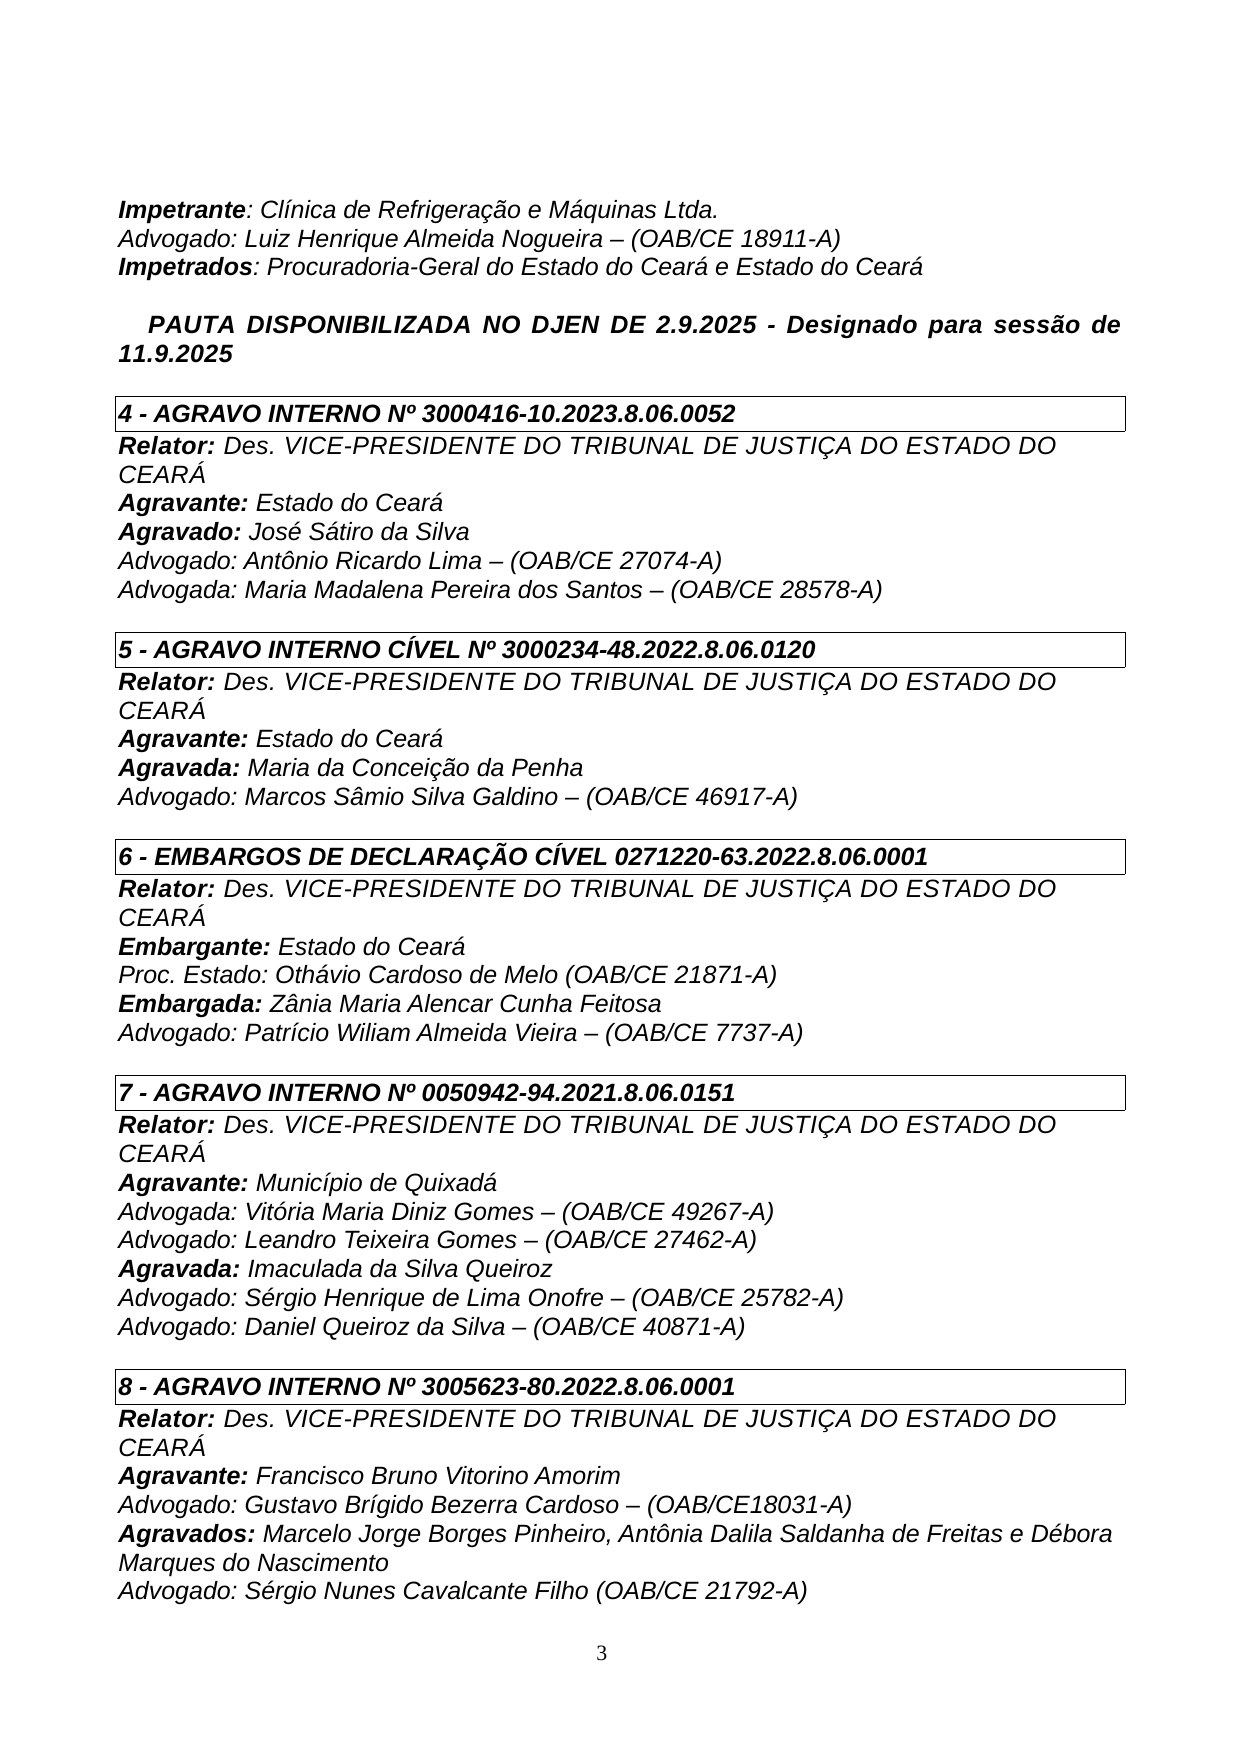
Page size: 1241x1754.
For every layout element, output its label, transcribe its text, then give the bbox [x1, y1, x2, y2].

text 8 - AGRAVO INTERNO Nº 3005623-80.2022.8.06.0001 [116, 1370, 1125, 1404]
text 6 - EMBARGOS DE DECLARAÇÃO CÍVEL 0271220-63.2022.8.06.0001 [116, 840, 1125, 874]
text Agravada: Maria da Conceição da Penha [118, 753, 1122, 782]
text 5 - AGRAVO INTERNO CÍVEL Nº 3000234-48.2022.8.06.0120 [116, 633, 1125, 667]
text Embargada: Zânia Maria Alencar Cunha Feitosa [118, 989, 1122, 1018]
text Advogado: Leandro Teixeira Gomes – (OAB/CE 27462-A) [118, 1225, 1122, 1254]
text 7 - AGRAVO INTERNO Nº 0050942-94.2021.8.06.0151 [116, 1076, 1125, 1110]
text Advogado: Sérgio Henrique de Lima Onofre – (OAB/CE 25782-A) [118, 1283, 1122, 1311]
text Advogado: Sérgio Nunes Cavalcante Filho (OAB/CE 21792-A) [118, 1576, 1122, 1605]
text Advogado: Antônio Ricardo Lima – (OAB/CE 27074-A) [118, 546, 1122, 574]
text Advogado: Luiz Henrique Almeida Nogueira – (OAB/CE 18911-A) [118, 223, 1122, 252]
text Advogada: Vitória Maria Diniz Gomes – (OAB/CE 49267-A) [118, 1196, 1122, 1225]
text Impetrados: Procuradoria-Geral do Estado do Ceará e Estado do Ceará [118, 252, 1122, 281]
text  PAUTA DISPONIBILIZADA NO DJEN DE 2.9.2025 - Designado para sessão de 11.9.2025 [118, 310, 1123, 367]
text Advogada: Maria Madalena Pereira dos Santos – (OAB/CE 28578-A) [118, 574, 1122, 603]
text Agravante: Município de Quixadá [118, 1168, 1122, 1196]
text Advogado: Patrício Wiliam Almeida Vieira – (OAB/CE 7737-A) [118, 1018, 1122, 1047]
text Agravante: Francisco Bruno Vitorino Amorim [118, 1461, 1122, 1490]
text 4 - AGRAVO INTERNO Nº 3000416-10.2023.8.06.0052 [116, 397, 1125, 431]
text Advogado: Gustavo Brígido Bezerra Cardoso – (OAB/CE18031-A) [118, 1490, 1122, 1519]
text Agravante: Estado do Ceará [118, 724, 1122, 753]
text Agravada: Imaculada da Silva Queiroz [118, 1254, 1122, 1283]
text Relator: Des. VICE-PRESIDENTE DO TRIBUNAL DE JUSTIÇA DO ESTADO DO CEARÁ [118, 432, 1122, 488]
text Proc. Estado: Othávio Cardoso de Melo (OAB/CE 21871-A) [118, 960, 1122, 989]
text Relator: Des. VICE-PRESIDENTE DO TRIBUNAL DE JUSTIÇA DO ESTADO DO CEARÁ [118, 1405, 1122, 1461]
text Relator: Des. VICE-PRESIDENTE DO TRIBUNAL DE JUSTIÇA DO ESTADO DO CEARÁ [118, 875, 1122, 932]
text Agravados: Marcelo Jorge Borges Pinheiro, Antônia Dalila Saldanha de Freitas e Débora Marques do Nascimento [118, 1519, 1122, 1576]
text Relator: Des. VICE-PRESIDENTE DO TRIBUNAL DE JUSTIÇA DO ESTADO DO CEARÁ [118, 668, 1122, 724]
text Agravado: José Sátiro da Silva [118, 517, 1122, 546]
text Impetrante: Clínica de Refrigeração e Máquinas Ltda. [118, 195, 1122, 223]
text Agravante: Estado do Ceará [118, 488, 1122, 517]
text Relator: Des. VICE-PRESIDENTE DO TRIBUNAL DE JUSTIÇA DO ESTADO DO CEARÁ [118, 1111, 1122, 1168]
text Embargante: Estado do Ceará [118, 932, 1122, 960]
text Advogado: Daniel Queiroz da Silva – (OAB/CE 40871-A) [118, 1311, 1122, 1340]
text Advogado: Marcos Sâmio Silva Galdino – (OAB/CE 46917-A) [118, 782, 1122, 811]
